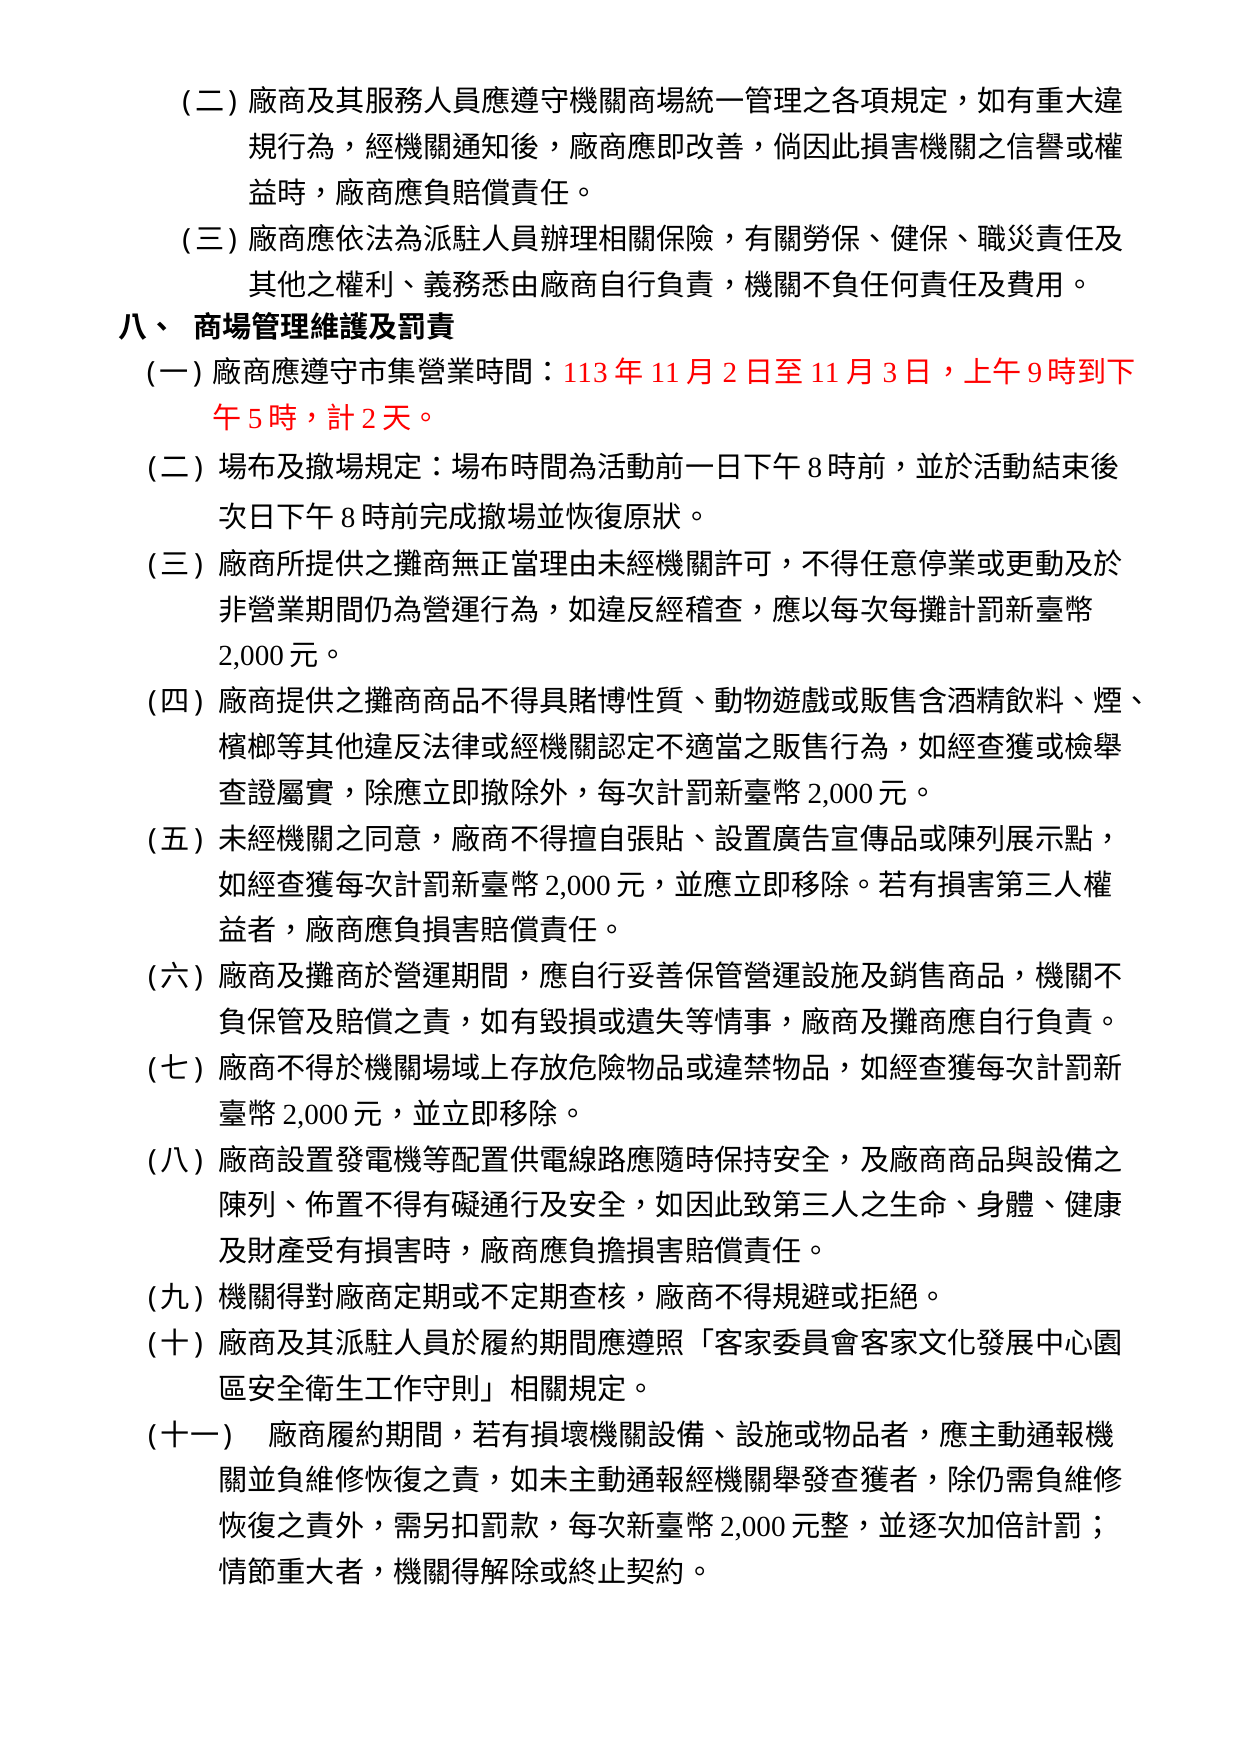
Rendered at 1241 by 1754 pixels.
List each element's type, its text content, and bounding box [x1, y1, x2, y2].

list 廠商及其派駐人員於履約期間應遵照「客家委員會客家文化發展中心園區安全衛生工作守則」相關規定。 [143, 1317, 1137, 1408]
list 未經機關之同意，廠商不得擅自張貼、設置廣告宣傳品或陳列展示點，如經查獲每次計罰新臺幣2,000元，並應立即移除。若有損害第三人權益者，廠商應負損害賠償責任。 [143, 812, 1137, 950]
list 廠商所提供之攤商無正當理由未經機關許可，不得任意停業或更動及於非營業期間仍為營運行為，如違反經稽查，應以每次每攤計罰新臺幣2,000元。 [143, 537, 1137, 675]
list 廠商提供之攤商商品不得具賭博性質、動物遊戲或販售含酒精飲料、煙、檳榔等其他違反法律或經機關認定不適當之販售行為，如經查獲或檢舉查證屬實，除應立即撤除外，每次計罰新臺幣2,000元。 [143, 675, 1137, 812]
list 場布及撤場規定：場布時間為活動前一日下午8時前，並於活動結束後次日下午8時前完成撤場並恢復原狀。 [143, 437, 1137, 537]
list 廠商應遵守市集營業時間：113年11月2日至11月3日，上午9時到下午5時，計2天。 [142, 346, 1137, 437]
list 機關得對廠商定期或不定期查核，廠商不得規避或拒絕。 [143, 1271, 1137, 1317]
list 廠商應依法為派駐人員辦理相關保險，有關勞保、健保、職災責任及其他之權利、義務悉由廠商自行負責，機關不負任何責任及費用。 [177, 212, 1137, 304]
list 廠商不得於機關場域上存放危險物品或違禁物品，如經查獲每次計罰新臺幣2,000元，並立即移除。 [143, 1042, 1137, 1133]
list 商場管理維護及罰責 [118, 304, 1137, 346]
list 廠商及攤商於營運期間，應自行妥善保管營運設施及銷售商品，機關不負保管及賠償之責，如有毀損或遺失等情事，廠商及攤商應自行負責。 [143, 950, 1137, 1042]
list 廠商及其服務人員應遵守機關商場統一管理之各項規定，如有重大違規行為，經機關通知後，廠商應即改善，倘因此損害機關之信譽或權益時，廠商應負賠償責任。 [177, 75, 1137, 212]
list 廠商履約期間，若有損壞機關設備、設施或物品者，應主動通報機關並負維修恢復之責，如未主動通報經機關舉發查獲者，除仍需負維修恢復之責外，需另扣罰款，每次新臺幣2,000元整，並逐次加倍計罰；情節重大者，機關得解除或終止契約。 [143, 1408, 1137, 1592]
list 廠商設置發電機等配置供電線路應隨時保持安全，及廠商商品與設備之陳列、佈置不得有礙通行及安全，如因此致第三人之生命、身體、健康及財產受有損害時，廠商應負擔損害賠償責任。 [143, 1133, 1137, 1271]
